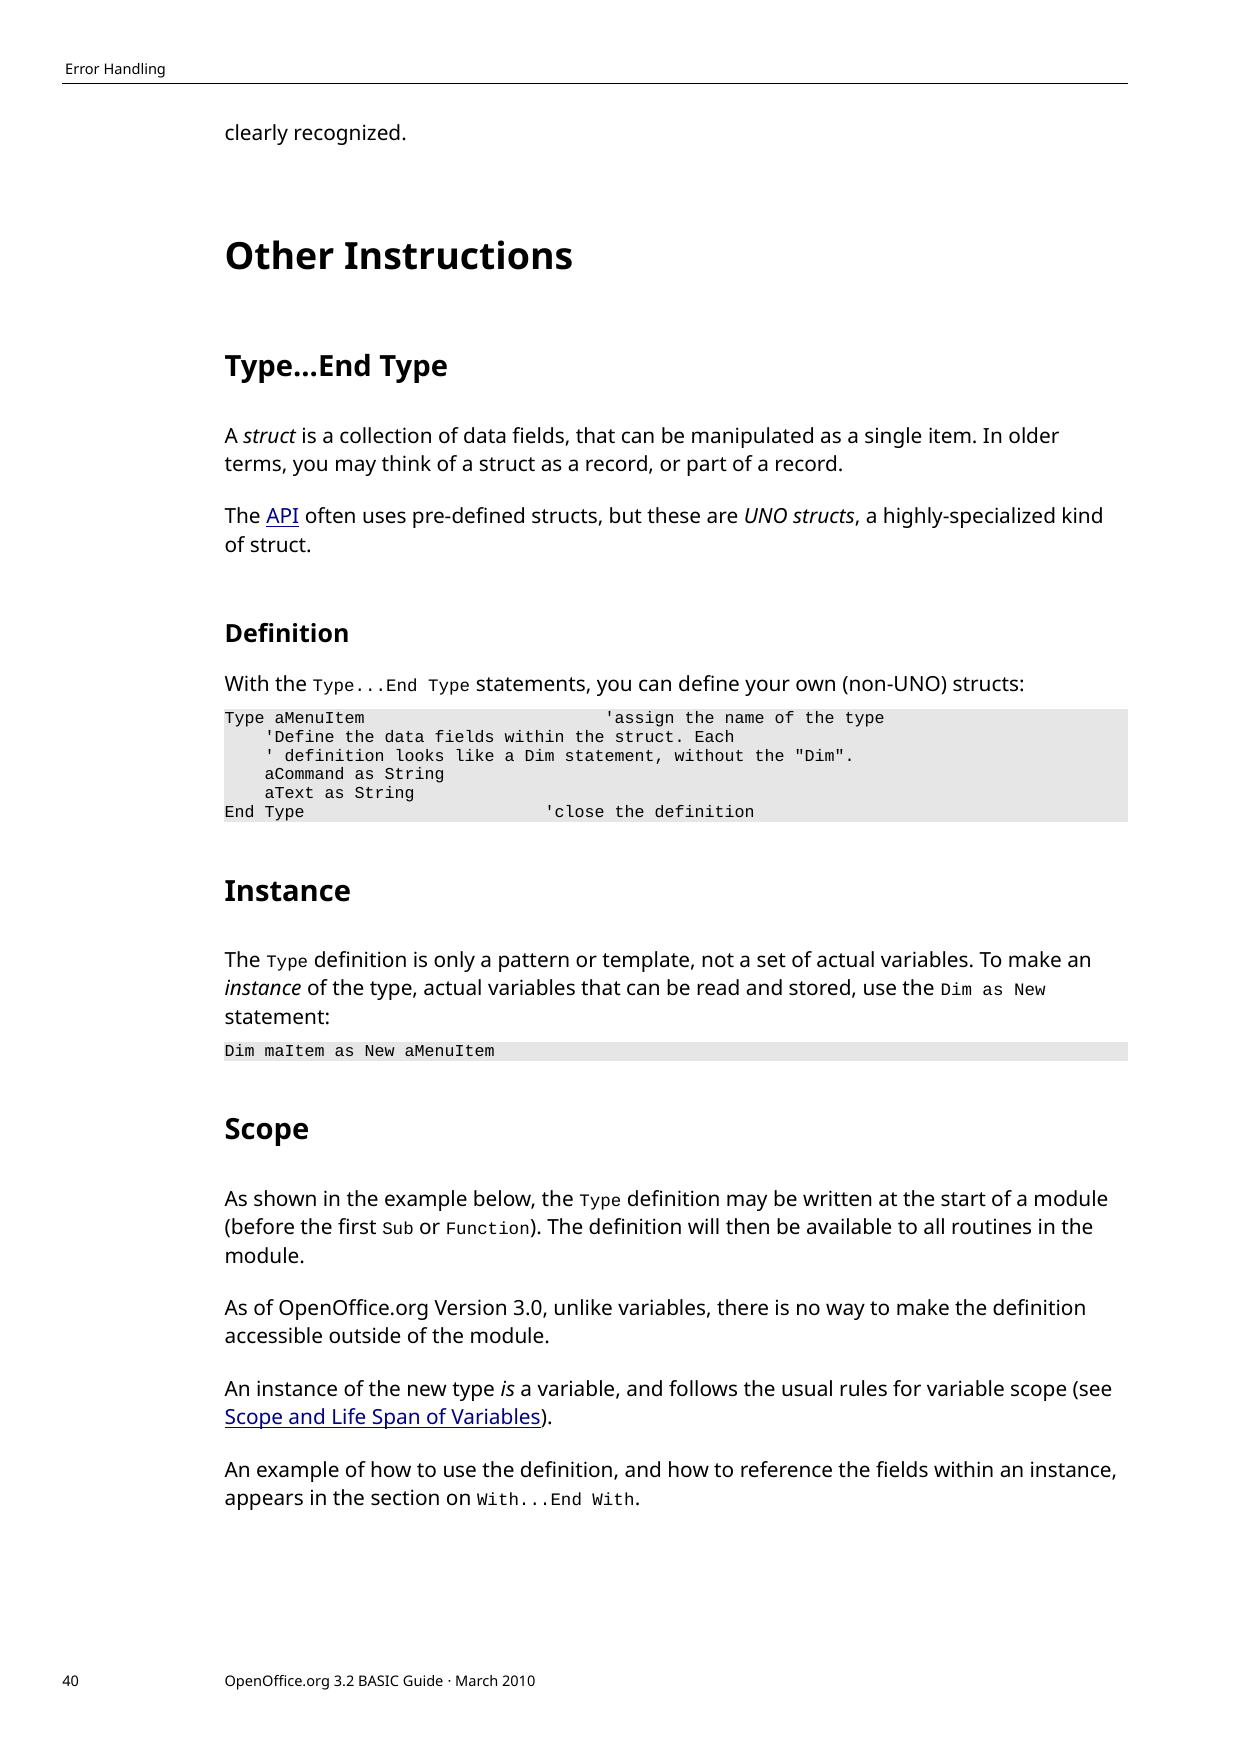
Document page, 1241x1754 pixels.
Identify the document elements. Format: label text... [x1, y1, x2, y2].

text A struct is a collection of data fields, that can be manipulated as a single item. In older terms, you may think of a struct as a record, or part of a record. [224, 421, 1128, 478]
text The Type definition is only a pattern or template, not a set of actual variables. To make an instance of the type, actual variables that can be read and stored, use the Dim as New statement: [224, 945, 1128, 1030]
text The API often uses pre-defined structs, but these are UNO structs, a highly-specialized kind of struct. [224, 502, 1128, 558]
subtitle Instance [224, 870, 1128, 909]
text As of OpenOffice.org Version 3.0, unlike variables, there is no way to make the definition accessible outside of the module. [224, 1293, 1128, 1350]
text As shown in the example below, the Type definition may be written at the start of a module (before the first Sub or Function). The definition will then be available to all routines in the module. [224, 1184, 1128, 1269]
text Type aMenuItem 'assign the name of the type 'Define the data fields within the struct. Each ' definition looks like a Dim statement, without the "Dim". aCommand as String aText as String End Type 'close the definition [224, 709, 1128, 822]
text Dim maItem as New aMenuItem [224, 1042, 1128, 1061]
subtitle Scope [224, 1108, 1128, 1148]
subtitle Definition [224, 615, 1128, 649]
text With the Type...End Type statements, you can define your own (non-UNO) structs: [224, 669, 1128, 697]
subtitle Type...End Type [224, 345, 1128, 385]
text An instance of the new type is a variable, and follows the usual rules for variable scope (see Scope and Life Span of Variables). [224, 1374, 1128, 1431]
subtitle Other Instructions [224, 229, 1128, 280]
text An example of how to use the definition, and how to reference the fields within an instance, appears in the section on With...End With. [224, 1455, 1128, 1512]
text clearly recognized. [224, 118, 1128, 147]
